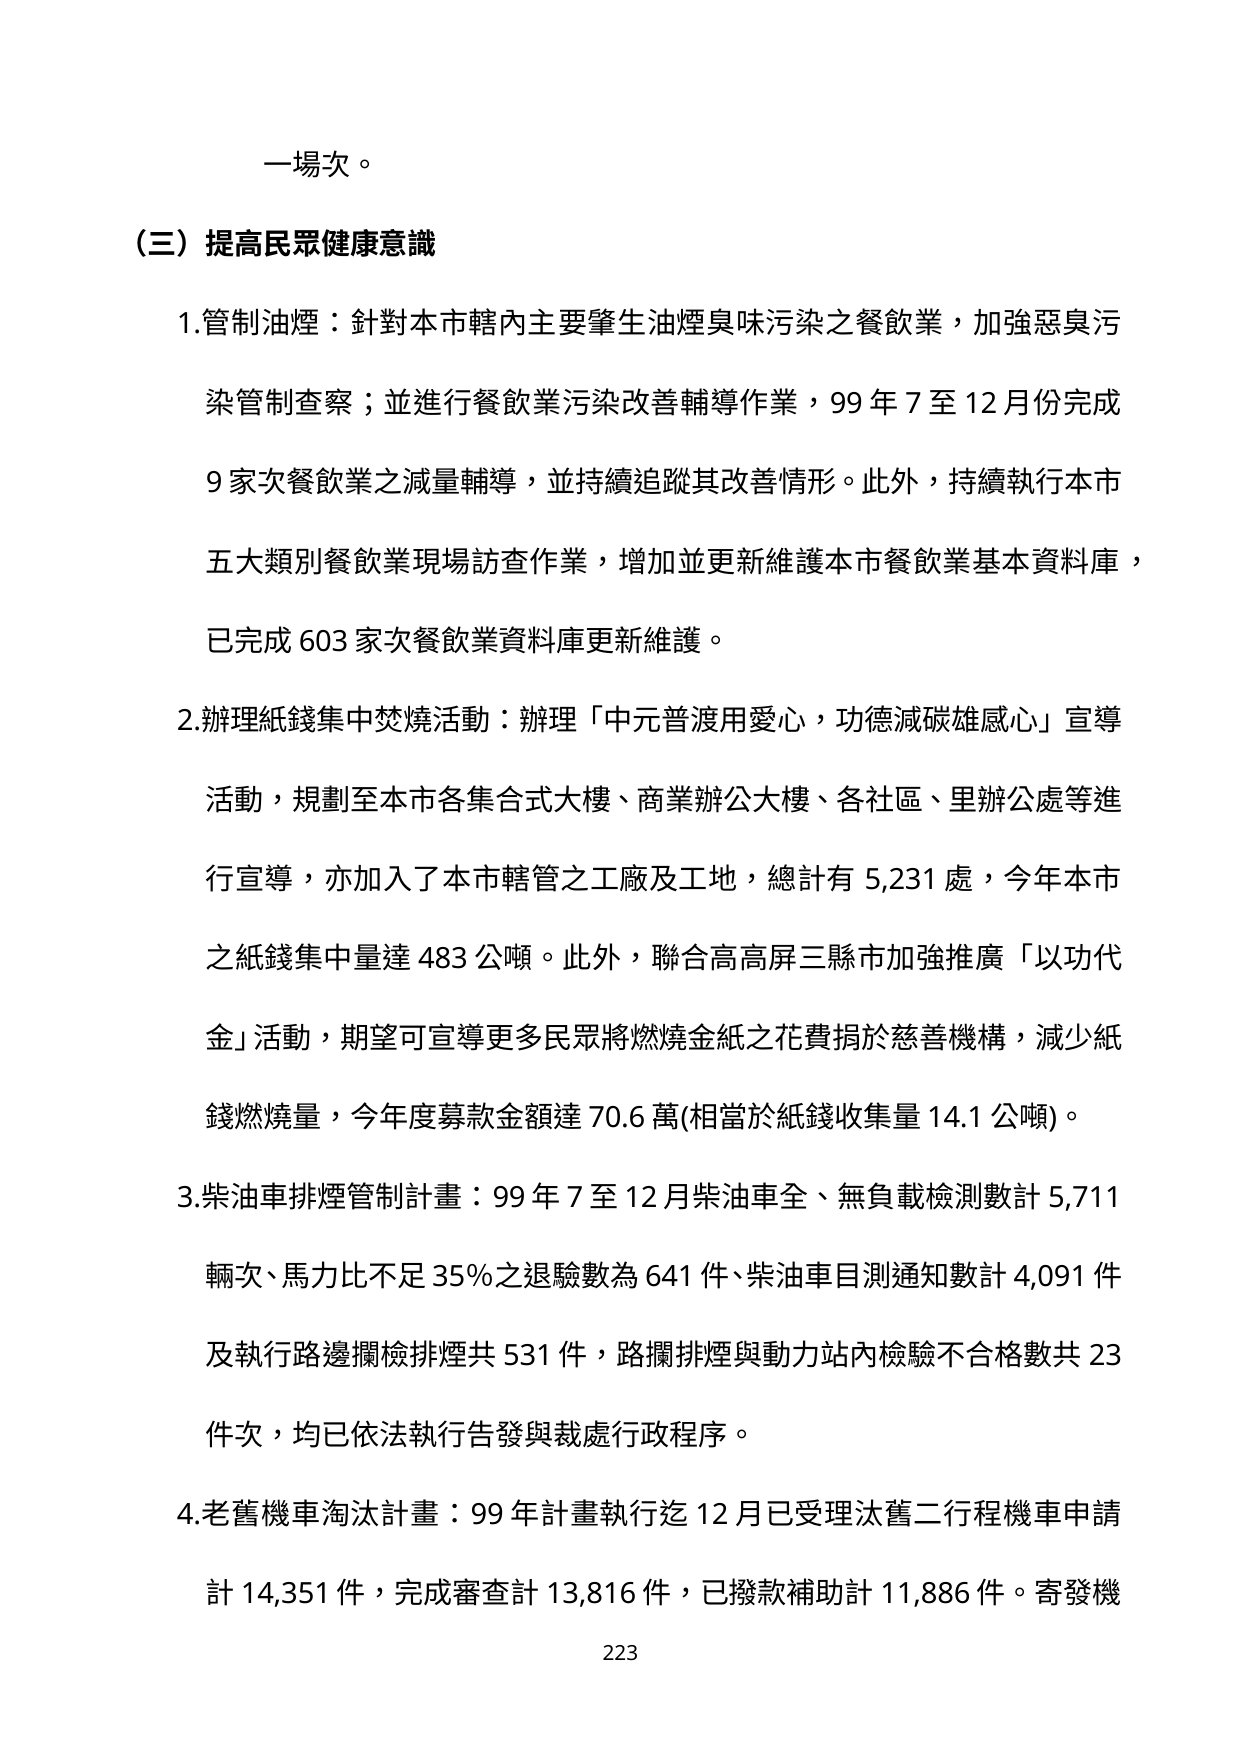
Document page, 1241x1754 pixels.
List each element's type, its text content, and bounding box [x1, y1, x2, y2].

text 一場次。 [220, 123, 1122, 202]
text 2.辦理紙錢集中焚燒活動：辦理「中元普渡用愛心，功德減碳雄感心」宣導活動，規劃至本市各集合式大樓、商業辦公大樓、各社區、里辦公處等進行宣導，亦加入了本市轄管之工廠及工地，總計有5,231處，今年本市之紙錢集中量達483公噸。此外，聯合高高屏三縣市加強推廣「以功代金」活動，期望可宣導更多民眾將燃燒金紙之花費捐於慈善機構，減少紙錢燃燒量，今年度募款金額達70.6萬(相當於紙錢收集量14.1公噸)。 [177, 678, 1122, 1155]
text （三）提高民眾健康意識 [118, 202, 1122, 282]
text 1.管制油煙：針對本市轄內主要肇生油煙臭味污染之餐飲業，加強惡臭污染管制查察；並進行餐飲業污染改善輔導作業，99年7至12月份完成9家次餐飲業之減量輔導，並持續追蹤其改善情形。此外，持續執行本市五大類別餐飲業現場訪查作業，增加並更新維護本市餐飲業基本資料庫，已完成603家次餐飲業資料庫更新維護。 [177, 282, 1122, 678]
text 4.老舊機車淘汰計畫：99年計畫執行迄12月已受理汰舊二行程機車申請計14,351件，完成審查計13,816件，已撥款補助計11,886件。寄發機 [177, 1472, 1122, 1631]
text 3.柴油車排煙管制計畫：99年7至12月柴油車全、無負載檢測數計5,711輛次、馬力比不足35％之退驗數為641件、柴油車目測通知數計4,091件及執行路邊攔檢排煙共531件，路攔排煙與動力站內檢驗不合格數共23件次，均已依法執行告發與裁處行政程序。 [177, 1155, 1122, 1472]
